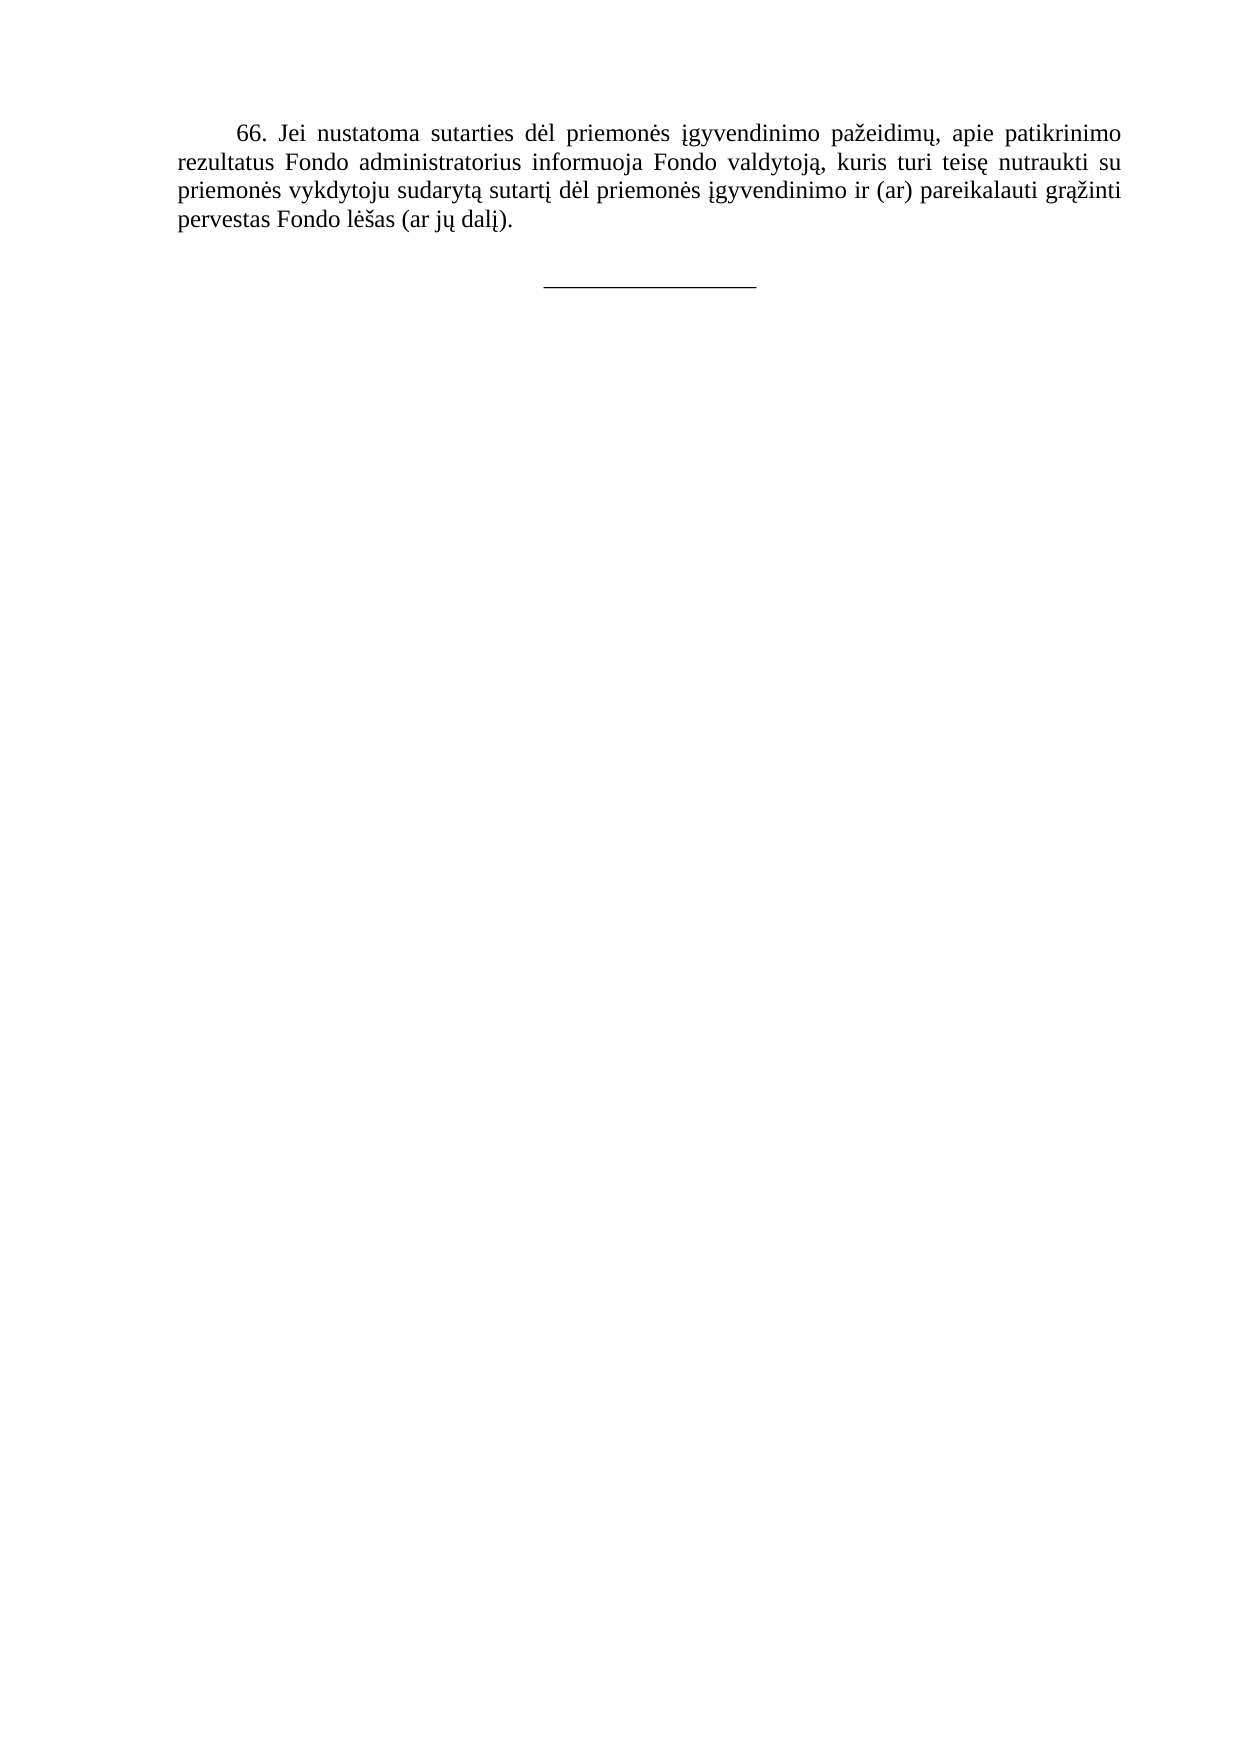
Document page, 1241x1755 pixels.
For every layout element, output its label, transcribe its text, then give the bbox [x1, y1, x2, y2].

text 66. Jei nustatoma sutarties dėl priemonės įgyvendinimo pažeidimų, apie patikrinimo rezultatus Fondo administratorius informuoja Fondo valdytoją, kuris turi teisę nutraukti su priemonės vykdytoju sudarytą sutartį dėl priemonės įgyvendinimo ir (ar) pareikalauti grąžinti pervestas Fondo lėšas (ar jų dalį). [177, 118, 1122, 233]
text _________________ [177, 262, 1122, 291]
